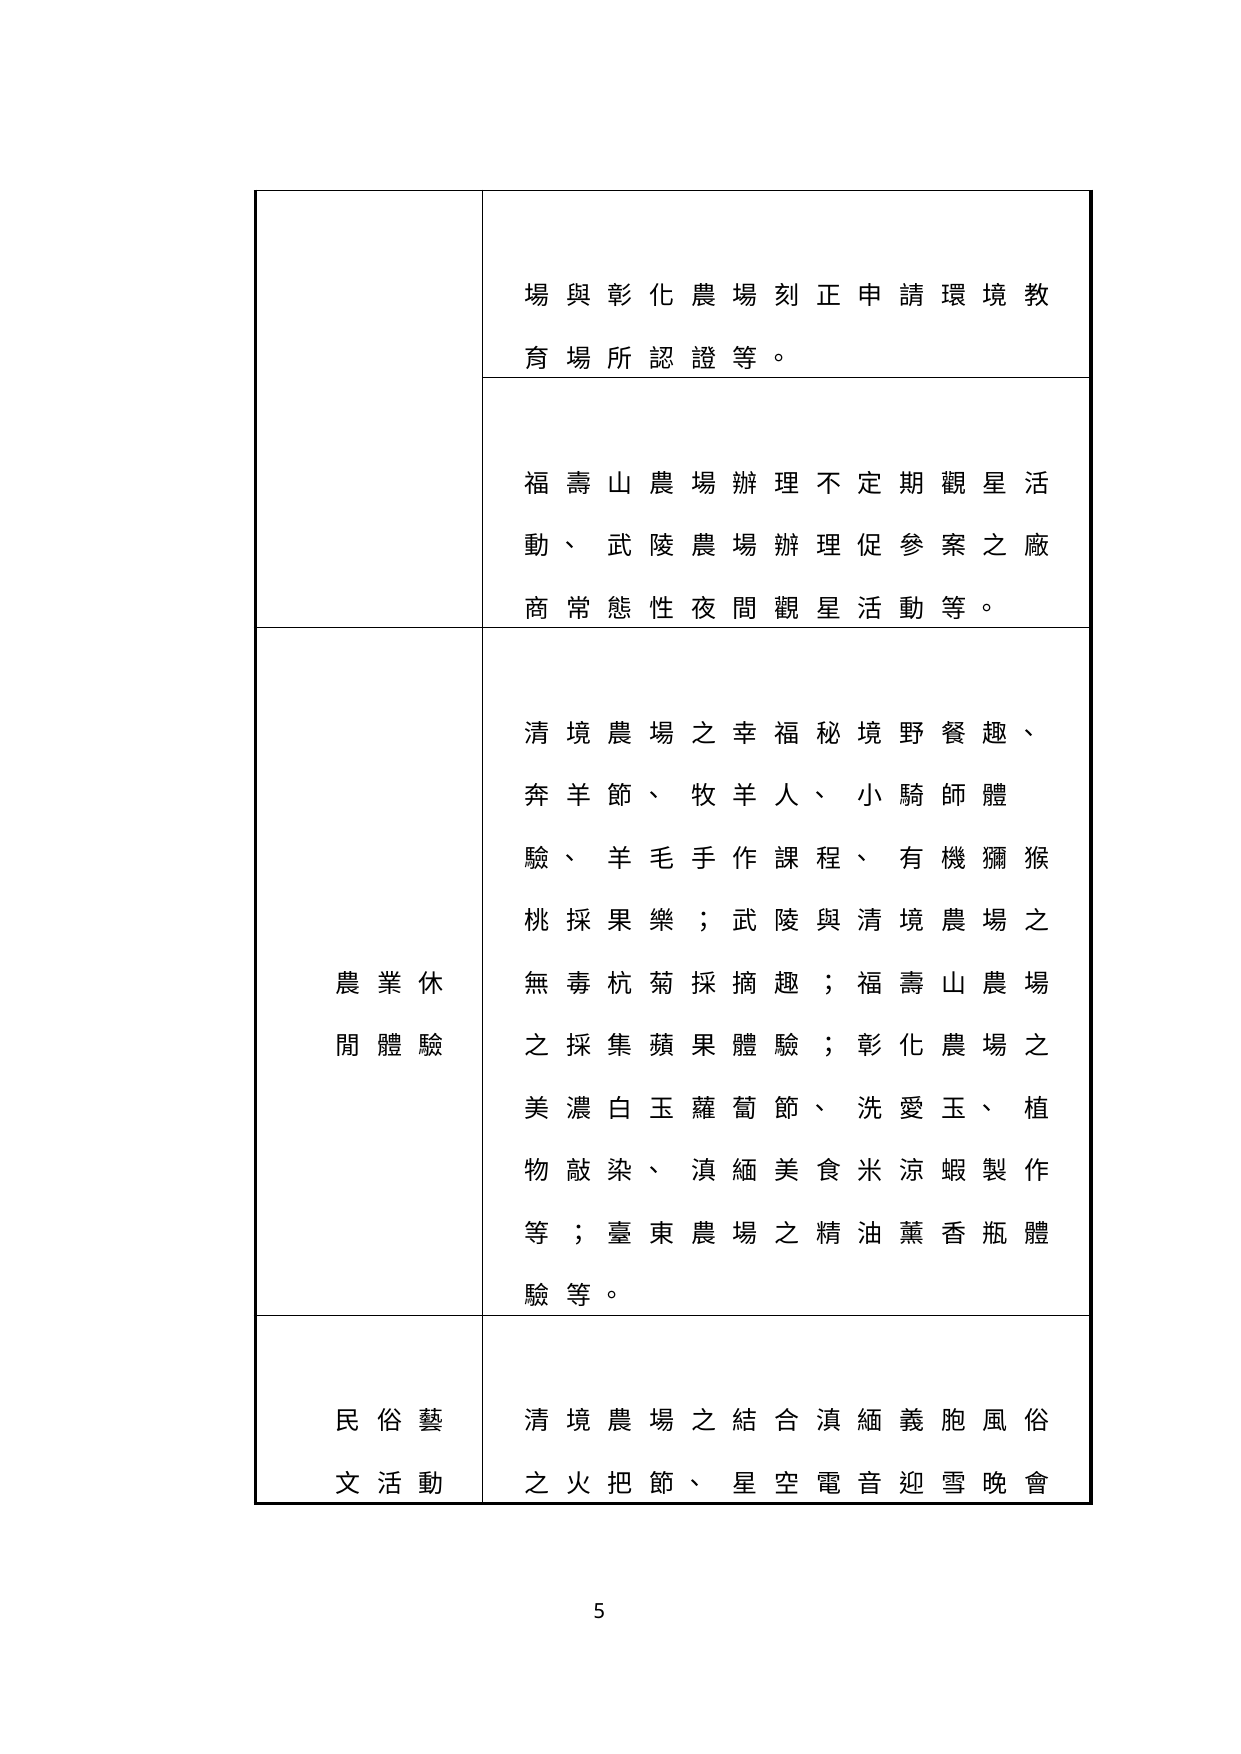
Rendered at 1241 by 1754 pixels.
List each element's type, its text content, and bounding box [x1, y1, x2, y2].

table_cell 農業休閒體驗 [257, 628, 482, 1314]
table_cell 福壽山農場辦理不定期觀星活動、武陵農場辦理促參案之廠商常態性夜間觀星活動等。 [483, 378, 1089, 627]
table_cell 場與彰化農場刻正申請環境教育場所認證等。 [483, 191, 1089, 377]
table_cell [257, 191, 482, 627]
table_cell 民俗藝文活動 [257, 1316, 482, 1502]
table_cell 清境農場之幸福秘境野餐趣、奔羊節、牧羊人、小騎師體驗、羊毛手作課程、有機獼猴桃採果樂；武陵與清境農場之無毒杭菊採摘趣；福壽山農場之採集蘋果體驗；彰化農場之美濃白玉蘿蔔節、洗愛玉、植物敲染、滇緬美食米涼蝦製作等；臺東農場之精油薰香瓶體驗等。 [483, 628, 1089, 1314]
table_cell 清境農場之結合滇緬義胞風俗之火把節、星空電音迎雪晚會 [483, 1316, 1089, 1502]
